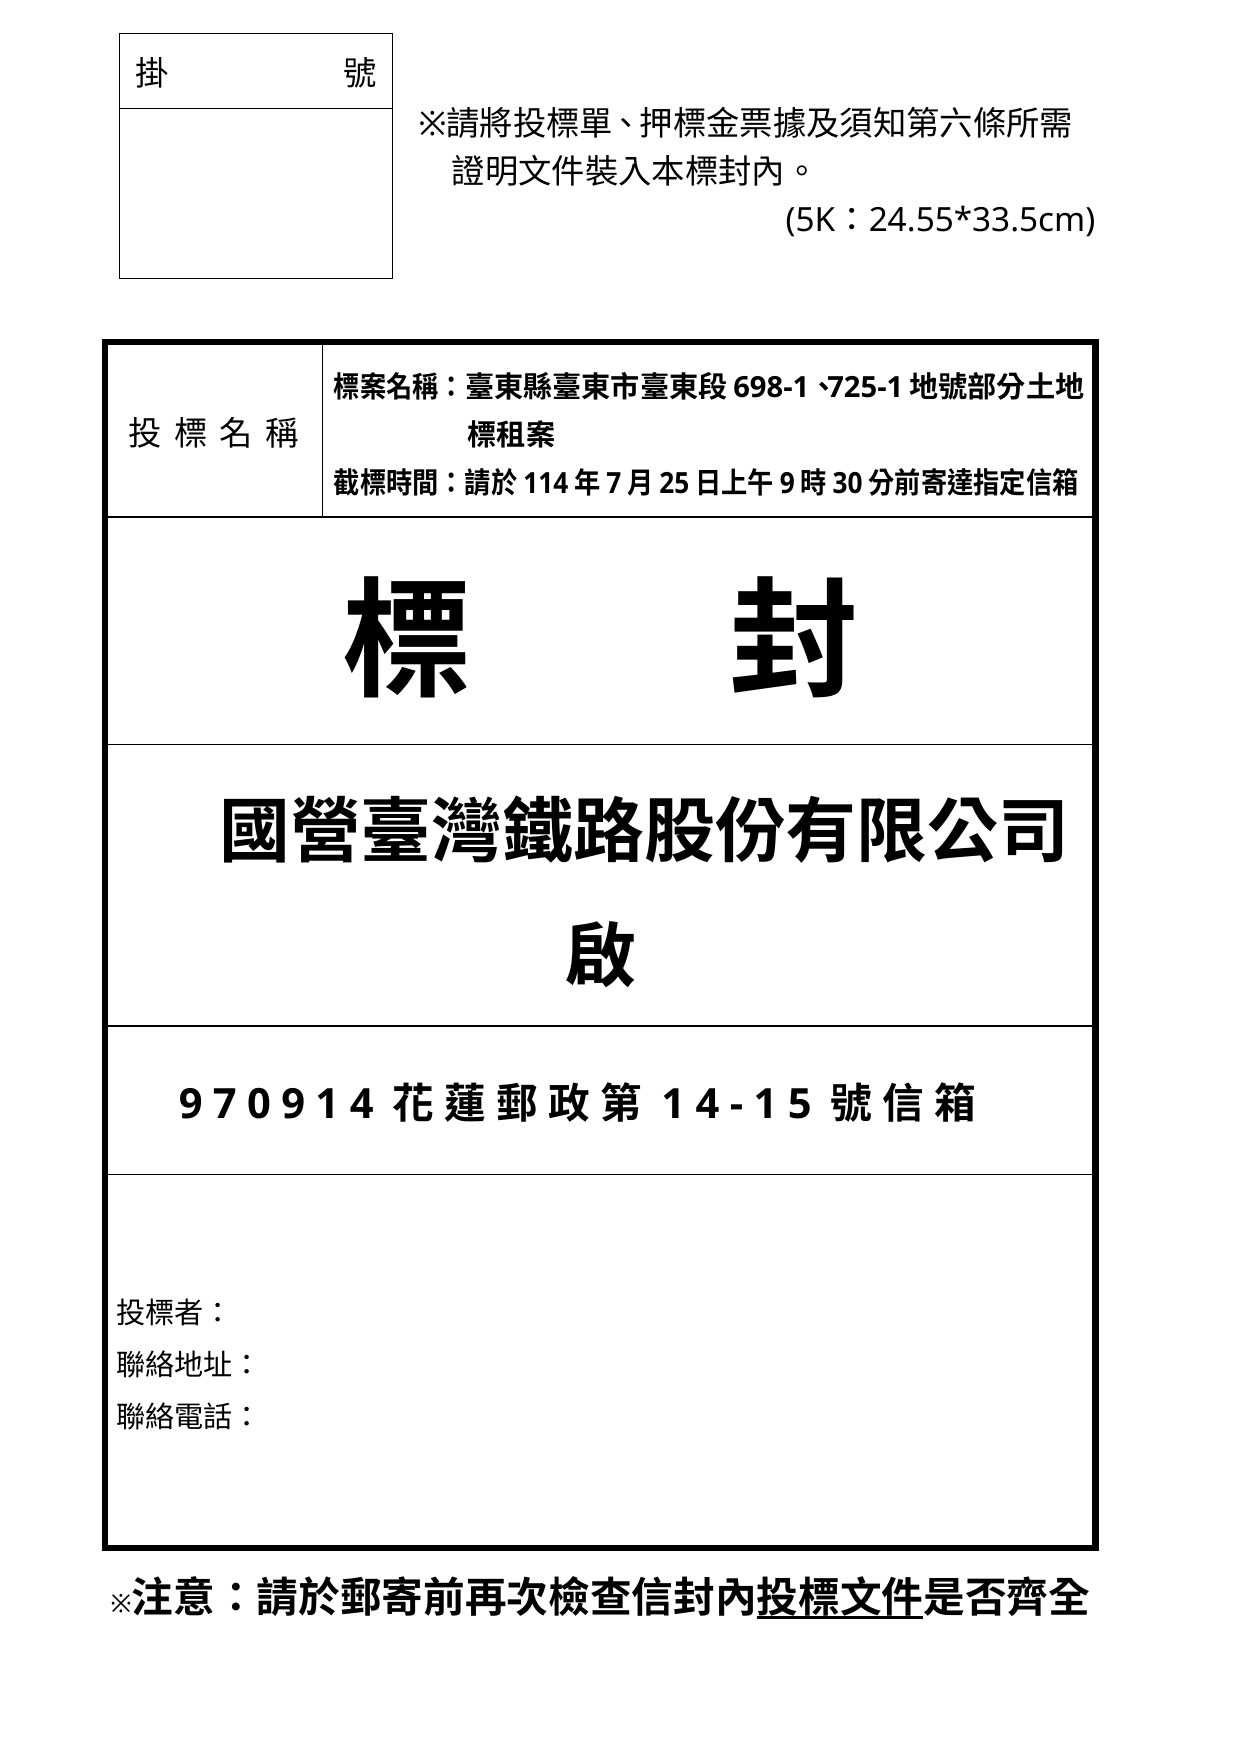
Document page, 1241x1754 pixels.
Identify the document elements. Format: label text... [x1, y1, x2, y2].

table_cell 標 封 [108, 518, 1092, 743]
text ※請將投標單、押標金票據及須知第六條所需 證明文件裝入本標封內。 [418, 96, 1095, 193]
text ※注意：請於郵寄前再次檢查信封內投標文件是否齊全 [75, 357, 1125, 1632]
table_cell 投標者： 聯絡地址： 聯絡電話： [108, 1175, 1092, 1545]
text (5K：24.55*33.5cm) [418, 193, 1095, 241]
table_header 標案名稱：臺東縣臺東市臺東段698-1、725-1地號部分土地標租案 截標時間：請於114年7月25日上午9時30分前寄達指定信箱 [323, 345, 1092, 516]
table_header 掛號 [120, 34, 392, 107]
table_cell 國營臺灣鐵路股份有限公司 啟 [108, 745, 1092, 1025]
table_cell 970914花蓮郵政第14-15號信箱 [108, 1027, 1092, 1173]
table_cell [120, 109, 392, 277]
table_header 投標名稱 [108, 345, 322, 516]
